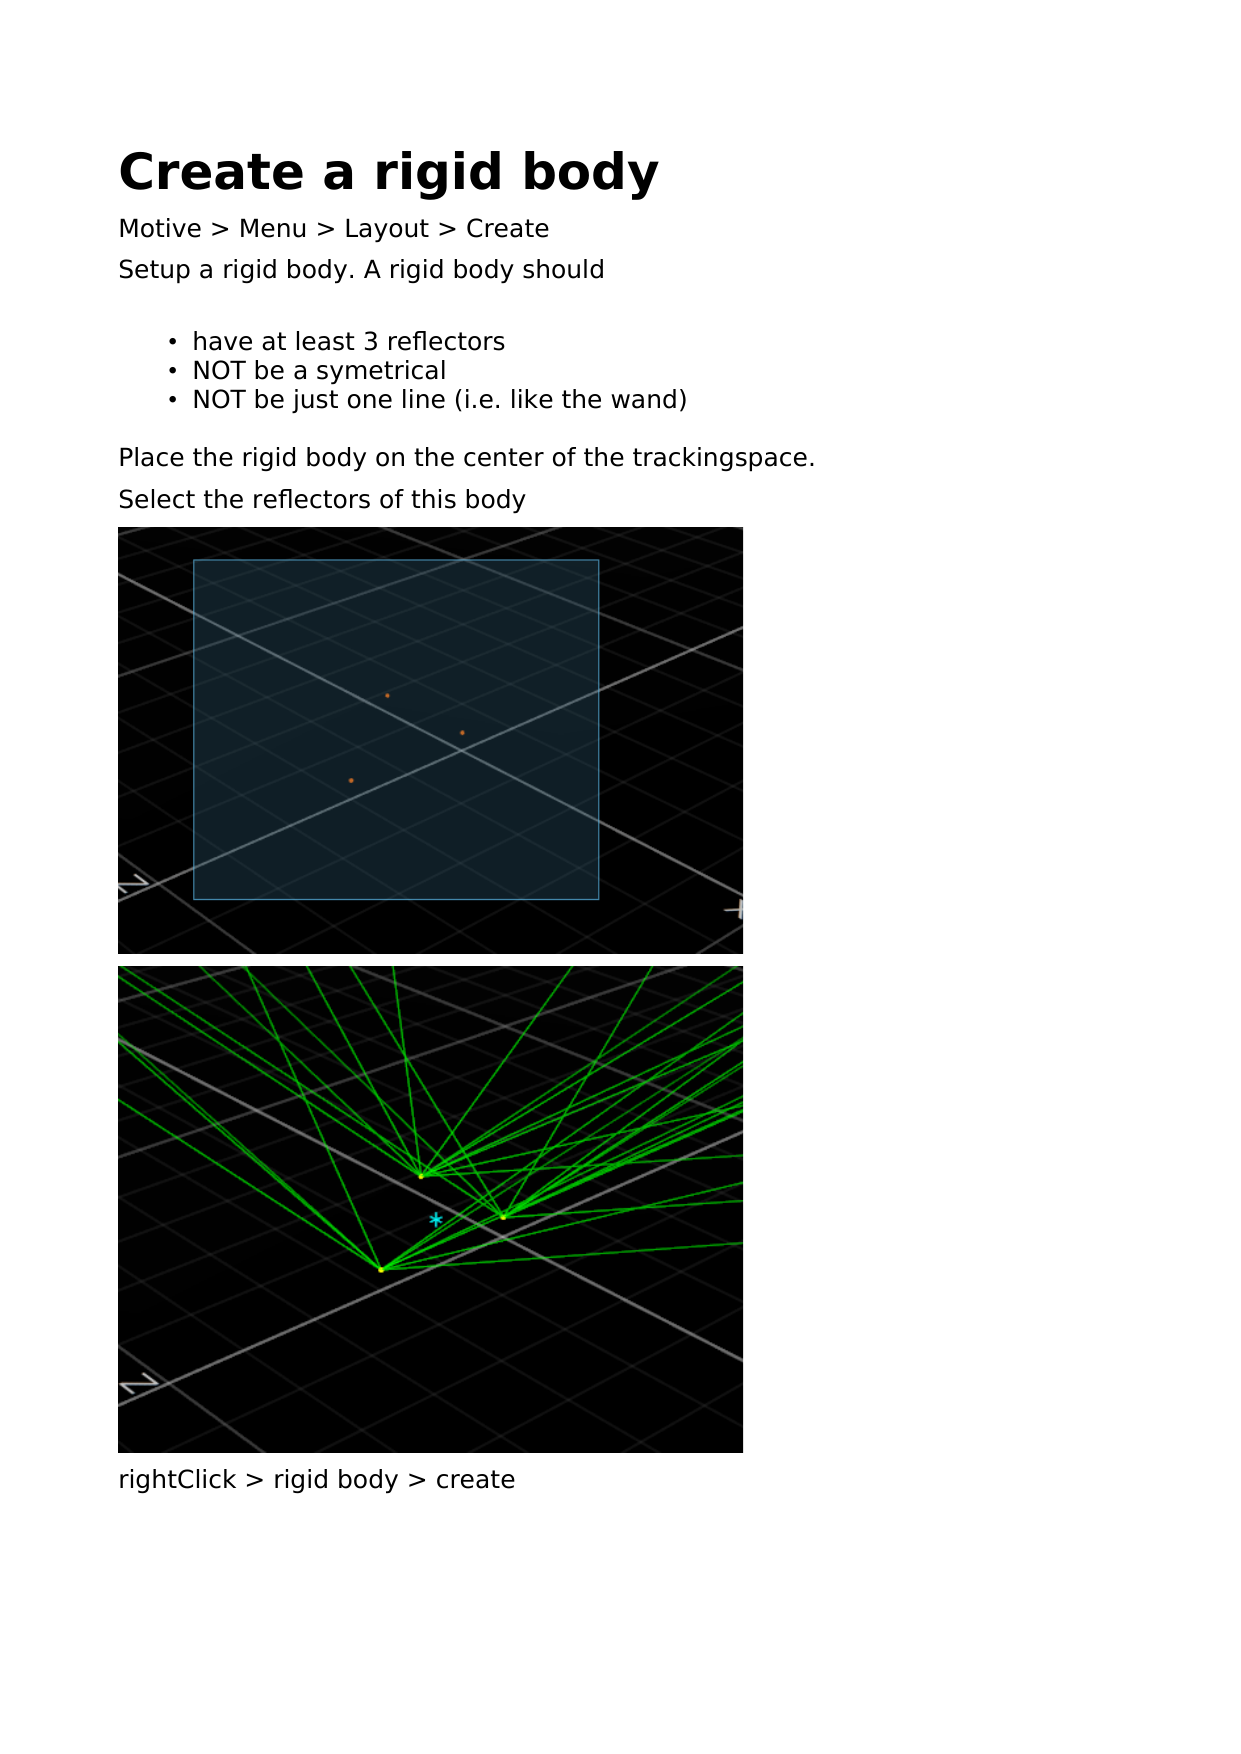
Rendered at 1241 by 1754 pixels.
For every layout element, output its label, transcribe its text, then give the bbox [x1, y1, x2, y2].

picture [118, 527, 744, 954]
subtitle Create a rigid body [118, 143, 1122, 201]
text rightClick > rigid body > create [118, 1465, 1122, 1494]
list NOT be a symetrical [177, 356, 1122, 385]
text Place the rigid body on the center of the trackingspace. [118, 444, 1122, 473]
text Select the reflectors of this body [118, 485, 1122, 514]
list have at least 3 reflectors [177, 327, 1122, 356]
text Motive > Menu > Layout > Create [118, 214, 1122, 243]
list NOT be just one line (i.e. like the wand) [177, 385, 1122, 414]
text Setup a rigid body. A rigid body should [118, 256, 1122, 285]
picture [118, 966, 744, 1453]
